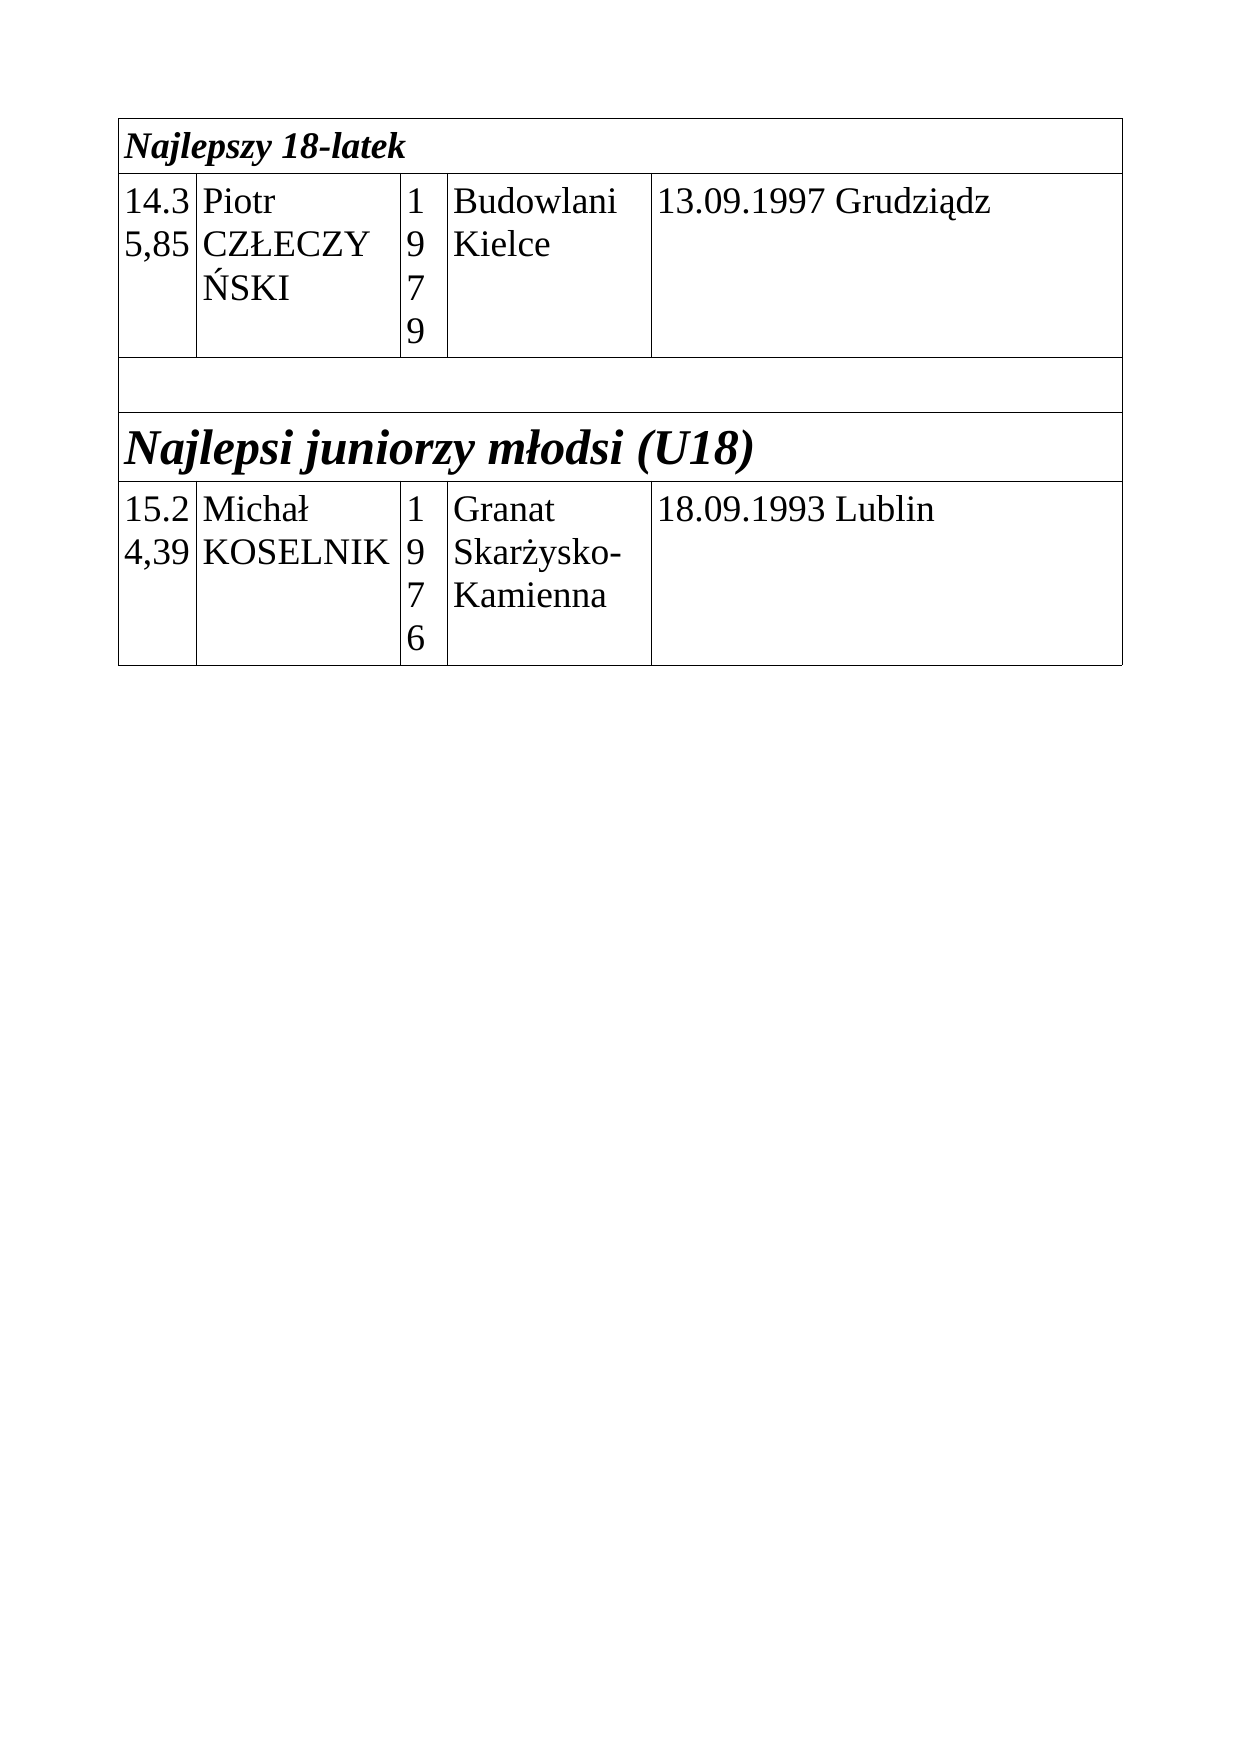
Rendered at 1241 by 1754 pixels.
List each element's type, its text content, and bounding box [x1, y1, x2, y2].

table_cell Michał KOSELNIK [197, 482, 400, 665]
table_cell Najlepsi juniorzy młodsi (U18) [119, 413, 1122, 481]
table_cell 18.09.1993 Lublin [652, 482, 1122, 665]
table_cell Budowlani Kielce [448, 174, 651, 357]
table_cell Granat Skarżysko-Kamienna [448, 482, 651, 665]
table_cell Piotr CZŁECZYŃSKI [197, 174, 400, 357]
table_cell 13.09.1997 Grudziądz [652, 174, 1122, 357]
table_cell [119, 358, 1122, 412]
table_cell 1976 [401, 482, 447, 665]
table_cell 1979 [401, 174, 447, 357]
table_cell Najlepszy 18-latek [119, 119, 1122, 173]
table_cell 15.24,39 [119, 482, 196, 665]
table_cell 14.35,85 [119, 174, 196, 357]
